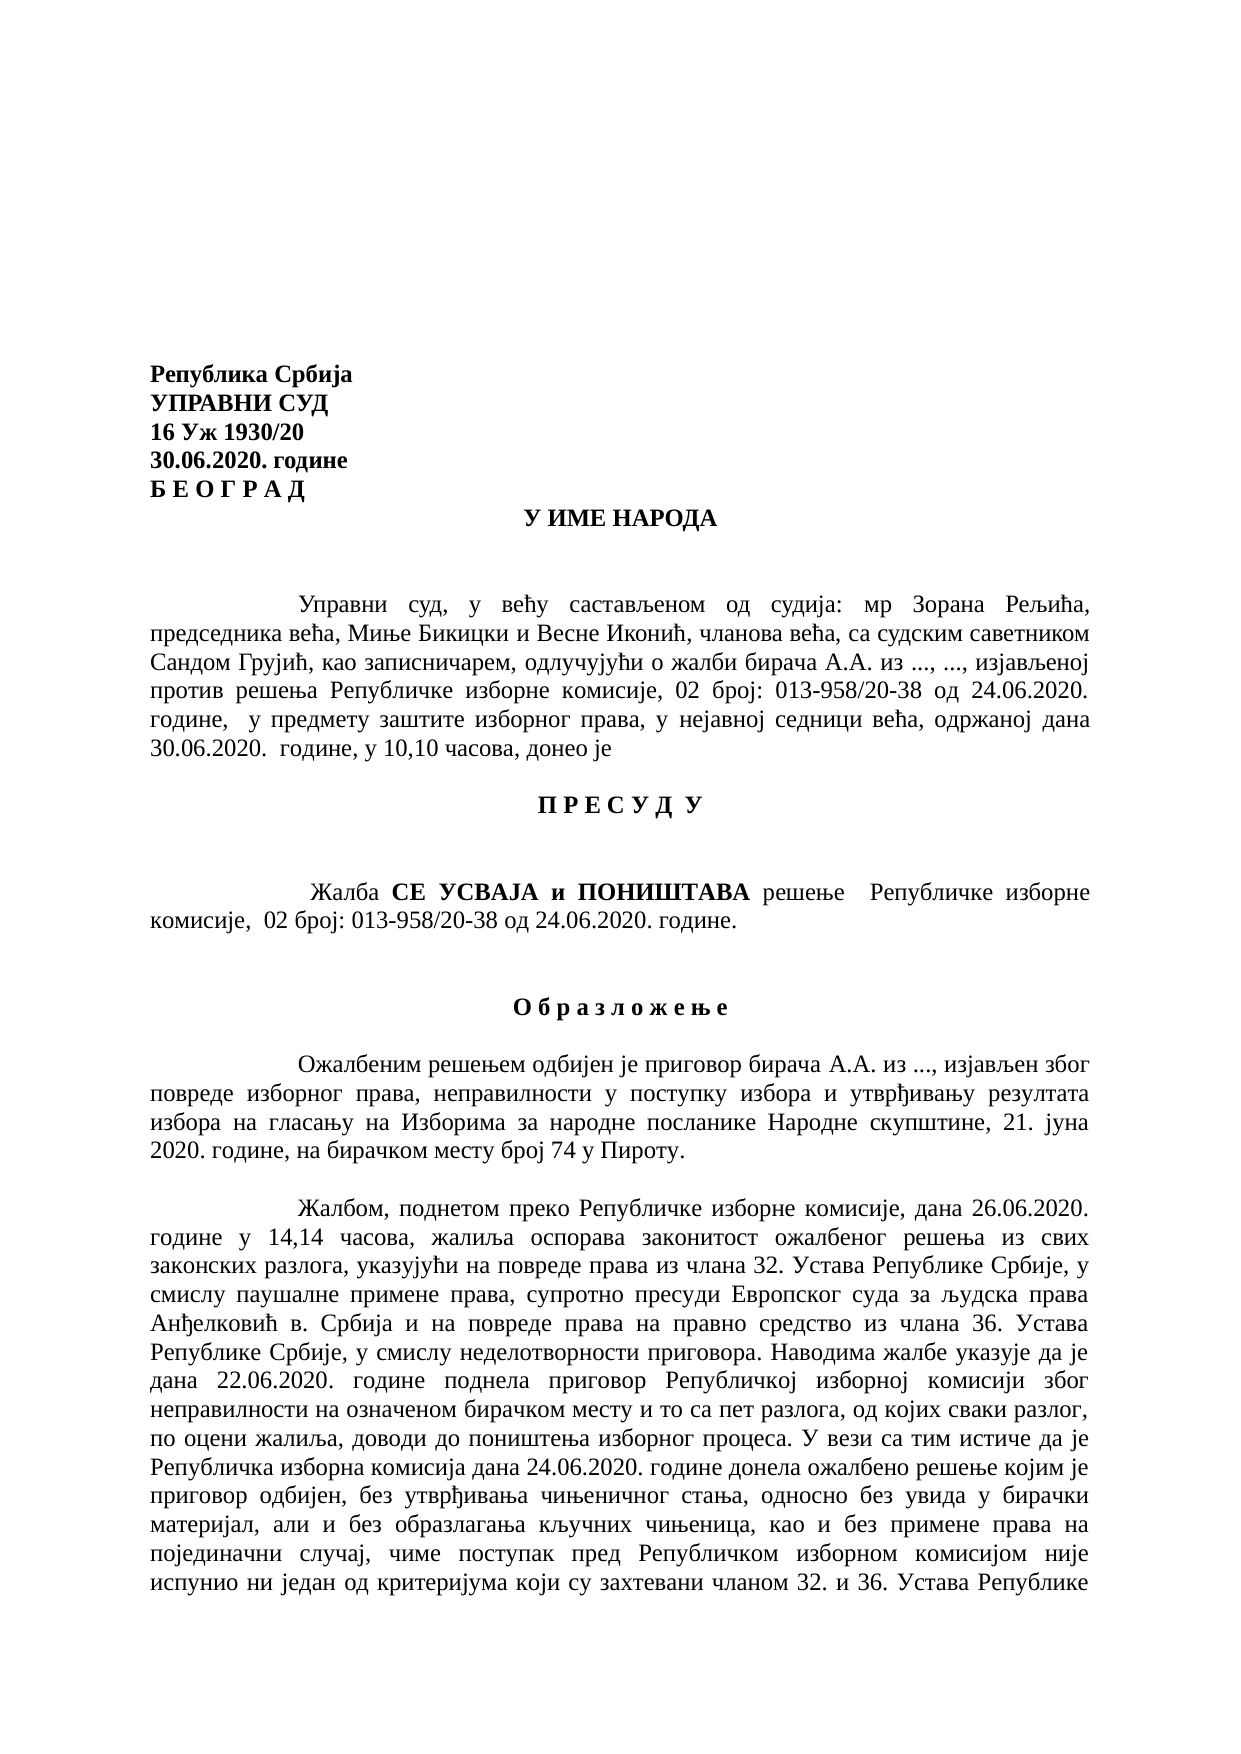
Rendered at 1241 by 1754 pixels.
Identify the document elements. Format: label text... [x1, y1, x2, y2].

text О б р а з л о ж е њ е [150, 992, 1090, 1020]
text 16 Уж 1930/20 [150, 417, 1090, 445]
text УПРАВНИ СУД [150, 388, 1090, 417]
text Б Е О Г Р А Д [150, 474, 1090, 503]
text У ИМЕ НАРОДА [150, 503, 1090, 532]
text Жалба СЕ УСВАЈА и ПОНИШТАВА решење Републичке изборне комисије, 02 број: 013-958/20-38 од 24.06.2020. године. [150, 877, 1090, 934]
text Управни суд, у већу састављеном од судија: мр Зорана Рељића, председника већа, Миње Бикицки и Весне Иконић, чланова већа, са судским саветником Сандом Грујић, као записничарем, одлучујући о жалби бирача A.A. из ..., ..., изјављеној против решења Републичке изборне комисије, 02 број: 013-958/20-38 од 24.06.2020. године, у предмету заштите изборног права, у нејавној седници већа, одржаној дана 30.06.2020. године, у 10,10 часова, донео је [150, 589, 1090, 762]
text Жалбом, поднетом преко Републичке изборне комисије, дана 26.06.2020. године у 14,14 часова, жалиља оспорава законитост ожалбеног решења из свих законских разлога, указујући на повреде права из члана 32. Устава Републике Србије, у смислу паушалне примене права, супротно пресуди Европског суда за људска права Анђелковић в. Србија и на повреде права на правно средство из члана 36. Устава Републике Србије, у смислу неделотворности приговора. Наводима жалбе указује да је дана 22.06.2020. године поднела приговор Републичкоj изборној комисији због неправилности на означеном бирачком месту и то са пет разлога, од којих сваки разлог, по оцени жалиља, доводи до поништења изборног процеса. У вези са тим истиче да је Републичка изборна комисија дана 24.06.2020. године донела ожалбено решење којим је приговор одбијен, без утврђивања чињеничног стања, односно без увида у бирачки материјал, али и без образлагања кључних чињеница, као и без примене права на појединачни случај, чиме поступак пред Републичком изборном комисијом није испунио ни један од критеријума који су захтевани чланом 32. и 36. Устава Републике [150, 1193, 1090, 1595]
text Република Србија [150, 148, 1090, 388]
text Ожалбеним решењем одбијен је приговор бирача A.A. из ..., изјављен због повреде изборног права, неправилности у поступку избора и утврђивању резултата избора на гласању на Изборима за народне посланике Народне скупштине, 21. јуна 2020. године, на бирачком месту број 74 у Пироту. [150, 1049, 1090, 1164]
text 30.06.2020. године [150, 445, 1090, 474]
text П Р Е С У Д У [150, 790, 1090, 819]
